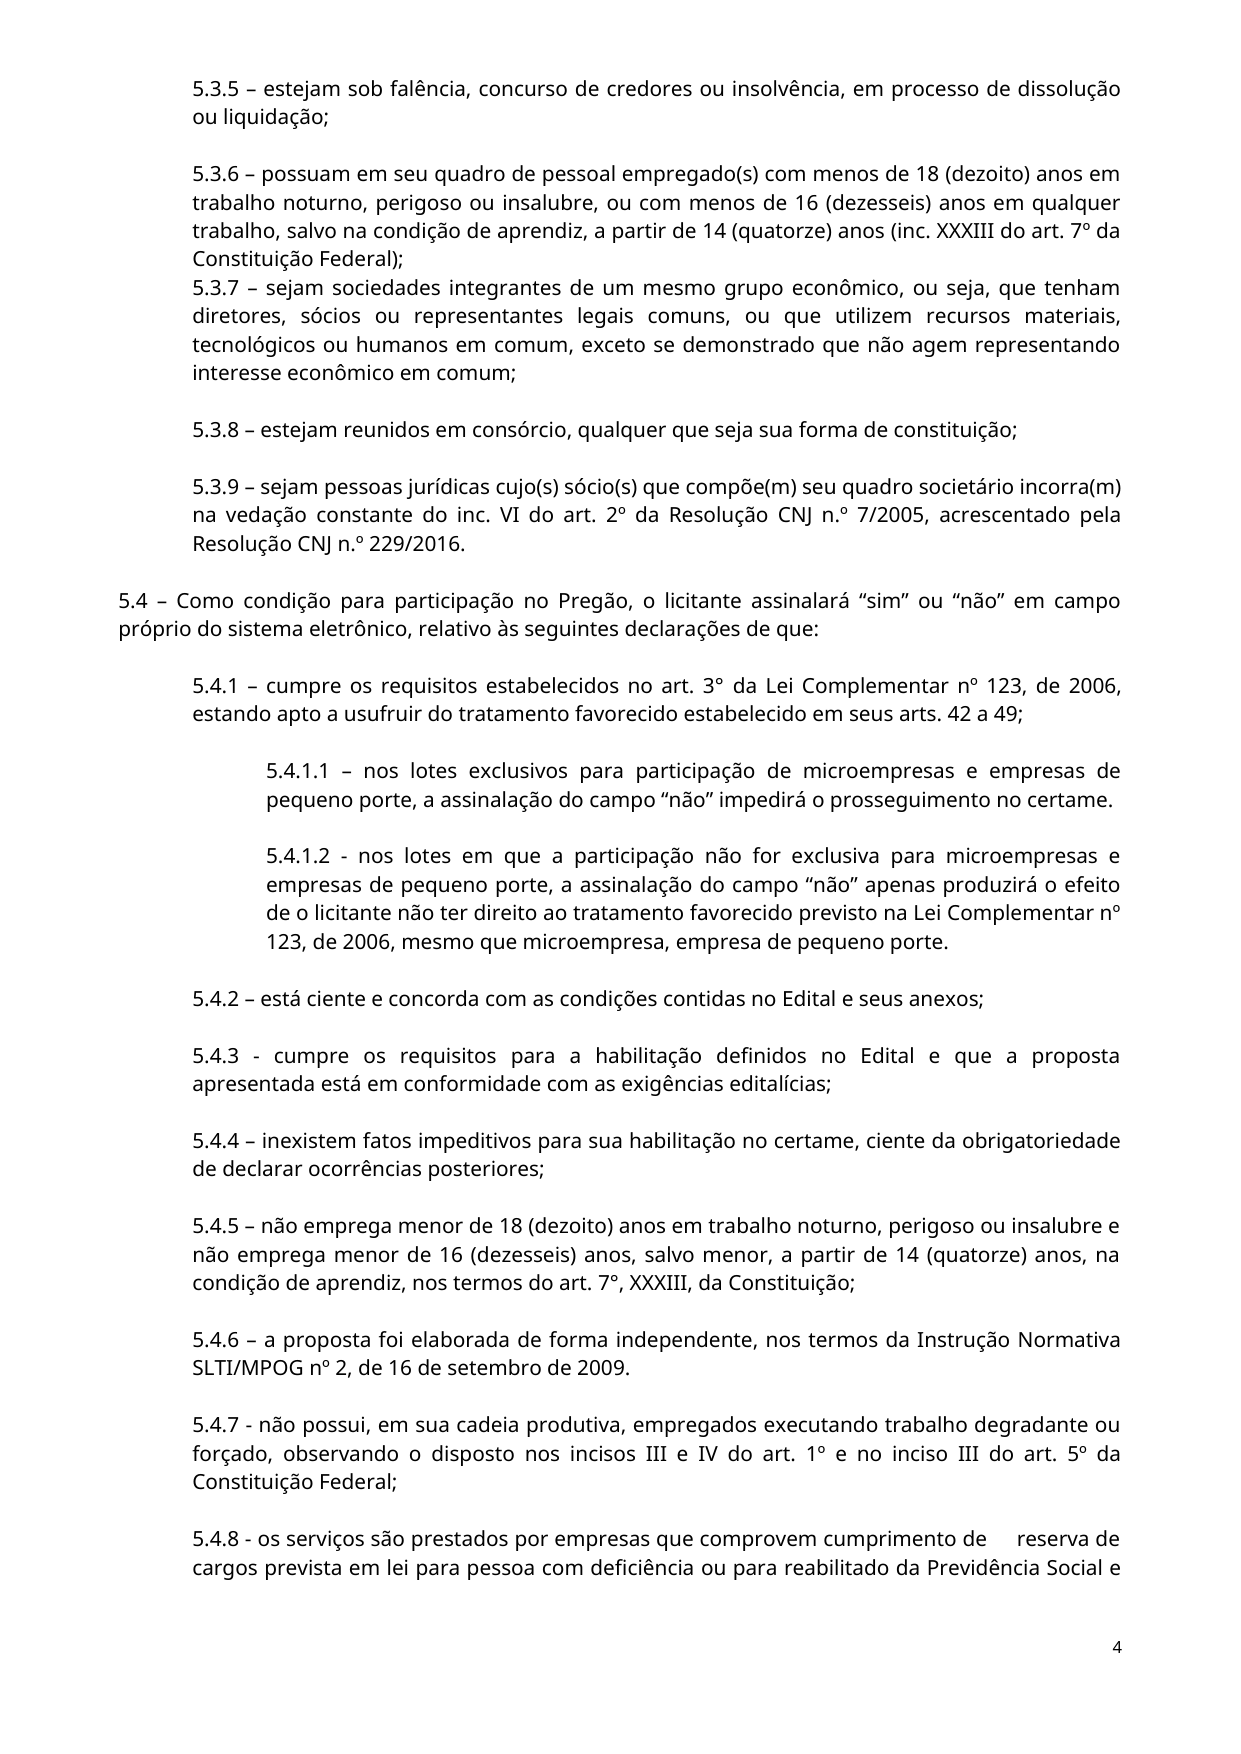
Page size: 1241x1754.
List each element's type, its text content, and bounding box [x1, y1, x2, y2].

text 5.3.7 – sejam sociedades integrantes de um mesmo grupo econômico, ou seja, que tenham diretores, sócios ou representantes legais comuns, ou que utilizem recursos materiais, tecnológicos ou humanos em comum, exceto se demonstrado que não agem representando interesse econômico em comum; [192, 273, 1122, 387]
text 5.4.5 – não emprega menor de 18 (dezoito) anos em trabalho noturno, perigoso ou insalubre e não emprega menor de 16 (dezesseis) anos, salvo menor, a partir de 14 (quatorze) anos, na condição de aprendiz, nos termos do art. 7°, XXXIII, da Constituição; [192, 1211, 1122, 1297]
text 5.3.8 – estejam reunidos em consórcio, qualquer que seja sua forma de constituição; [192, 415, 1122, 443]
text 5.3.5 – estejam sob falência, concurso de credores ou insolvência, em processo de dissolução ou liquidação; [192, 74, 1122, 131]
text 5.4.3 - cumpre os requisitos para a habilitação definidos no Edital e que a proposta apresentada está em conformidade com as exigências editalícias; [192, 1041, 1122, 1098]
text 5.4.7 - não possui, em sua cadeia produtiva, empregados executando trabalho degradante ou forçado, observando o disposto nos incisos III e IV do art. 1º e no inciso III do art. 5º da Constituição Federal; [192, 1410, 1122, 1496]
text 5.4 – Como condição para participação no Pregão, o licitante assinalará “sim” ou “não” em campo próprio do sistema eletrônico, relativo às seguintes declarações de que: [118, 586, 1122, 643]
text 5.3.9 – sejam pessoas jurídicas cujo(s) sócio(s) que compõe(m) seu quadro societário incorra(m) na vedação constante do inc. VI do art. 2º da Resolução CNJ n.º 7/2005, acrescentado pela Resolução CNJ n.º 229/2016. [192, 472, 1122, 557]
text 5.4.2 – está ciente e concorda com as condições contidas no Edital e seus anexos; [192, 984, 1122, 1012]
text 5.4.6 – a proposta foi elaborada de forma independente, nos termos da Instrução Normativa SLTI/MPOG nº 2, de 16 de setembro de 2009. [192, 1325, 1122, 1382]
text 5.3.6 – possuam em seu quadro de pessoal empregado(s) com menos de 18 (dezoito) anos em trabalho noturno, perigoso ou insalubre, ou com menos de 16 (dezesseis) anos em qualquer trabalho, salvo na condição de aprendiz, a partir de 14 (quatorze) anos (inc. XXXIII do art. 7º da Constituição Federal); [192, 159, 1122, 273]
text 5.4.1 – cumpre os requisitos estabelecidos no art. 3° da Lei Complementar nº 123, de 2006, estando apto a usufruir do tratamento favorecido estabelecido em seus arts. 42 a 49; [192, 671, 1122, 728]
text 5.4.4 – inexistem fatos impeditivos para sua habilitação no certame, ciente da obrigatoriedade de declarar ocorrências posteriores; [192, 1126, 1122, 1183]
text 5.4.1.2 - nos lotes em que a participação não for exclusiva para microempresas e empresas de pequeno porte, a assinalação do campo “não” apenas produzirá o efeito de o licitante não ter direito ao tratamento favorecido previsto na Lei Complementar nº 123, de 2006, mesmo que microempresa, empresa de pequeno porte. [266, 842, 1122, 955]
text 5.4.8 - os serviços são prestados por empresas que comprovem cumprimento de reserva de cargos prevista em lei para pessoa com deficiência ou para reabilitado da Previdência Social e [192, 1524, 1122, 1581]
text 5.4.1.1 – nos lotes exclusivos para participação de microempresas e empresas de pequeno porte, a assinalação do campo “não” impedirá o prosseguimento no certame. [266, 756, 1122, 813]
